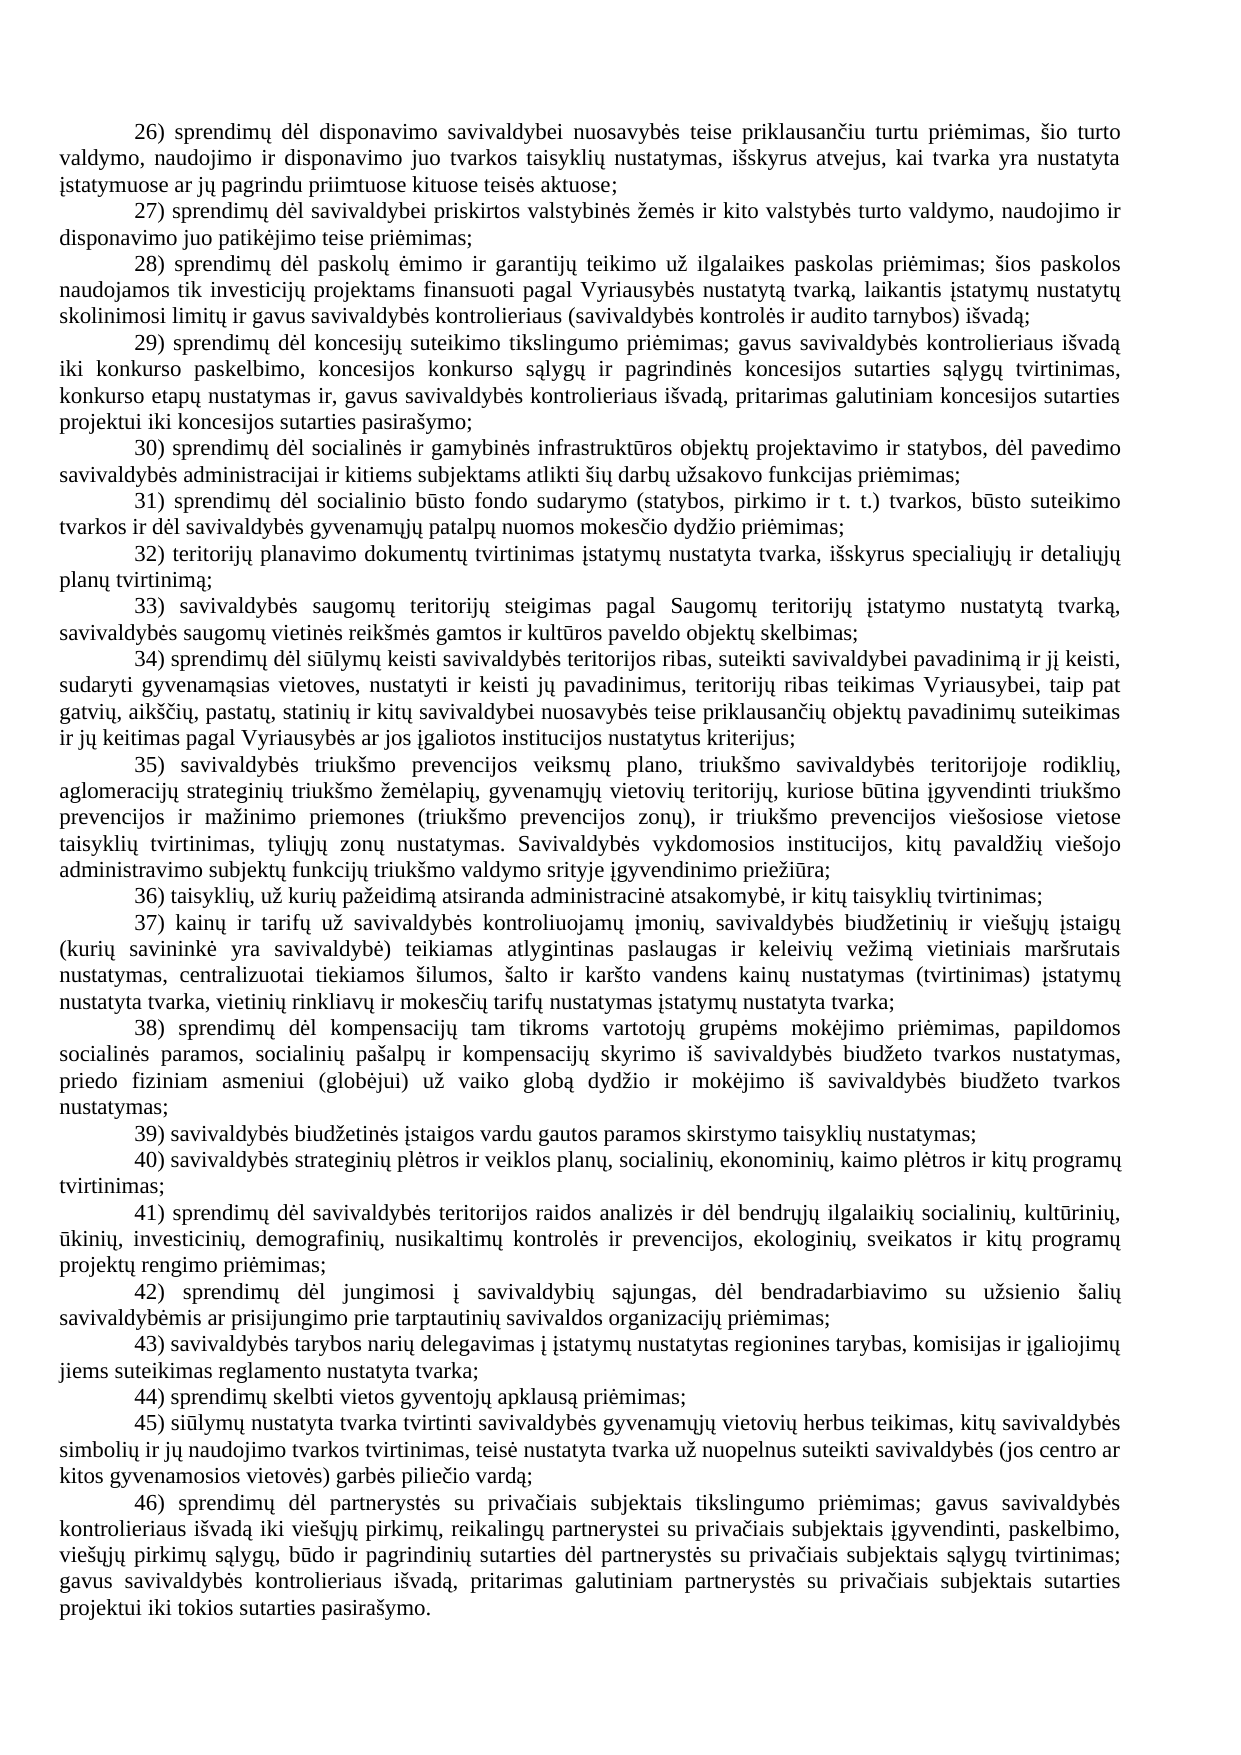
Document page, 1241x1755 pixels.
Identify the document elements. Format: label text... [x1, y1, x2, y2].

text 39) savivaldybės biudžetinės įstaigos vardu gautos paramos skirstymo taisyklių nustatymas; [59, 1119, 1122, 1146]
text 45) siūlymų nustatyta tvarka tvirtinti savivaldybės gyvenamųjų vietovių herbus teikimas, kitų savivaldybės simbolių ir jų naudojimo tvarkos tvirtinimas, teisė nustatyta tvarka už nuopelnus suteikti savivaldybės (jos centro ar kitos gyvenamosios vietovės) garbės piliečio vardą; [59, 1409, 1122, 1488]
text 34) sprendimų dėl siūlymų keisti savivaldybės teritorijos ribas, suteikti savivaldybei pavadinimą ir jį keisti, sudaryti gyvenamąsias vietoves, nustatyti ir keisti jų pavadinimus, teritorijų ribas teikimas Vyriausybei, taip pat gatvių, aikščių, pastatų, statinių ir kitų savivaldybei nuosavybės teise priklausančių objektų pavadinimų suteikimas ir jų keitimas pagal Vyriausybės ar jos įgaliotos institucijos nustatytus kriterijus; [59, 645, 1122, 751]
text 30) sprendimų dėl socialinės ir gamybinės infrastruktūros objektų projektavimo ir statybos, dėl pavedimo savivaldybės administracijai ir kitiems subjektams atlikti šių darbų užsakovo funkcijas priėmimas; [59, 434, 1122, 487]
text 44) sprendimų skelbti vietos gyventojų apklausą priėmimas; [59, 1383, 1122, 1409]
text 46) sprendimų dėl partnerystės su privačiais subjektais tikslingumo priėmimas; gavus savivaldybės kontrolieriaus išvadą iki viešųjų pirkimų, reikalingų partnerystei su privačiais subjektais įgyvendinti, paskelbimo, viešųjų pirkimų sąlygų, būdo ir pagrindinių sutarties dėl partnerystės su privačiais subjektais sąlygų tvirtinimas; gavus savivaldybės kontrolieriaus išvadą, pritarimas galutiniam partnerystės su privačiais subjektais sutarties projektui iki tokios sutarties pasirašymo. [59, 1488, 1122, 1620]
text 33) savivaldybės saugomų teritorijų steigimas pagal Saugomų teritorijų įstatymo nustatytą tvarką, savivaldybės saugomų vietinės reikšmės gamtos ir kultūros paveldo objektų skelbimas; [59, 592, 1122, 645]
text 38) sprendimų dėl kompensacijų tam tikroms vartotojų grupėms mokėjimo priėmimas, papildomos socialinės paramos, socialinių pašalpų ir kompensacijų skyrimo iš savivaldybės biudžeto tvarkos nustatymas, priedo fiziniam asmeniui (globėjui) už vaiko globą dydžio ir mokėjimo iš savivaldybės biudžeto tvarkos nustatymas; [59, 1014, 1122, 1119]
text 32) teritorijų planavimo dokumentų tvirtinimas įstatymų nustatyta tvarka, išskyrus specialiųjų ir detaliųjų planų tvirtinimą; [59, 540, 1122, 592]
text 40) savivaldybės strateginių plėtros ir veiklos planų, socialinių, ekonominių, kaimo plėtros ir kitų programų tvirtinimas; [59, 1146, 1122, 1199]
text 43) savivaldybės tarybos narių delegavimas į įstatymų nustatytas regionines tarybas, komisijas ir įgaliojimų jiems suteikimas reglamento nustatyta tvarka; [59, 1330, 1122, 1383]
text 31) sprendimų dėl socialinio būsto fondo sudarymo (statybos, pirkimo ir t. t.) tvarkos, būsto suteikimo tvarkos ir dėl savivaldybės gyvenamųjų patalpų nuomos mokesčio dydžio priėmimas; [59, 487, 1122, 540]
text 27) sprendimų dėl savivaldybei priskirtos valstybinės žemės ir kito valstybės turto valdymo, naudojimo ir disponavimo juo patikėjimo teise priėmimas; [59, 197, 1122, 250]
text 36) taisyklių, už kurių pažeidimą atsiranda administracinė atsakomybė, ir kitų taisyklių tvirtinimas; [59, 882, 1122, 909]
text 42) sprendimų dėl jungimosi į savivaldybių sąjungas, dėl bendradarbiavimo su užsienio šalių savivaldybėmis ar prisijungimo prie tarptautinių savivaldos organizacijų priėmimas; [59, 1278, 1122, 1330]
text 37) kainų ir tarifų už savivaldybės kontroliuojamų įmonių, savivaldybės biudžetinių ir viešųjų įstaigų (kurių savininkė yra savivaldybė) teikiamas atlygintinas paslaugas ir keleivių vežimą vietiniais maršrutais nustatymas, centralizuotai tiekiamos šilumos, šalto ir karšto vandens kainų nustatymas (tvirtinimas) įstatymų nustatyta tvarka, vietinių rinkliavų ir mokesčių tarifų nustatymas įstatymų nustatyta tvarka; [59, 909, 1122, 1014]
text 26) sprendimų dėl disponavimo savivaldybei nuosavybės teise priklausančiu turtu priėmimas, šio turto valdymo, naudojimo ir disponavimo juo tvarkos taisyklių nustatymas, išskyrus atvejus, kai tvarka yra nustatyta įstatymuose ar jų pagrindu priimtuose kituose teisės aktuose; [59, 118, 1122, 197]
text 29) sprendimų dėl koncesijų suteikimo tikslingumo priėmimas; gavus savivaldybės kontrolieriaus išvadą iki konkurso paskelbimo, koncesijos konkurso sąlygų ir pagrindinės koncesijos sutarties sąlygų tvirtinimas, konkurso etapų nustatymas ir, gavus savivaldybės kontrolieriaus išvadą, pritarimas galutiniam koncesijos sutarties projektui iki koncesijos sutarties pasirašymo; [59, 329, 1122, 434]
text 28) sprendimų dėl paskolų ėmimo ir garantijų teikimo už ilgalaikes paskolas priėmimas; šios paskolos naudojamos tik investicijų projektams finansuoti pagal Vyriausybės nustatytą tvarką, laikantis įstatymų nustatytų skolinimosi limitų ir gavus savivaldybės kontrolieriaus (savivaldybės kontrolės ir audito tarnybos) išvadą; [59, 250, 1122, 329]
text 35) savivaldybės triukšmo prevencijos veiksmų plano, triukšmo savivaldybės teritorijoje rodiklių, aglomeracijų strateginių triukšmo žemėlapių, gyvenamųjų vietovių teritorijų, kuriose būtina įgyvendinti triukšmo prevencijos ir mažinimo priemones (triukšmo prevencijos zonų), ir triukšmo prevencijos viešosiose vietose taisyklių tvirtinimas, tyliųjų zonų nustatymas. Savivaldybės vykdomosios institucijos, kitų pavaldžių viešojo administravimo subjektų funkcijų triukšmo valdymo srityje įgyvendinimo priežiūra; [59, 751, 1122, 882]
text 41) sprendimų dėl savivaldybės teritorijos raidos analizės ir dėl bendrųjų ilgalaikių socialinių, kultūrinių, ūkinių, investicinių, demografinių, nusikaltimų kontrolės ir prevencijos, ekologinių, sveikatos ir kitų programų projektų rengimo priėmimas; [59, 1199, 1122, 1278]
